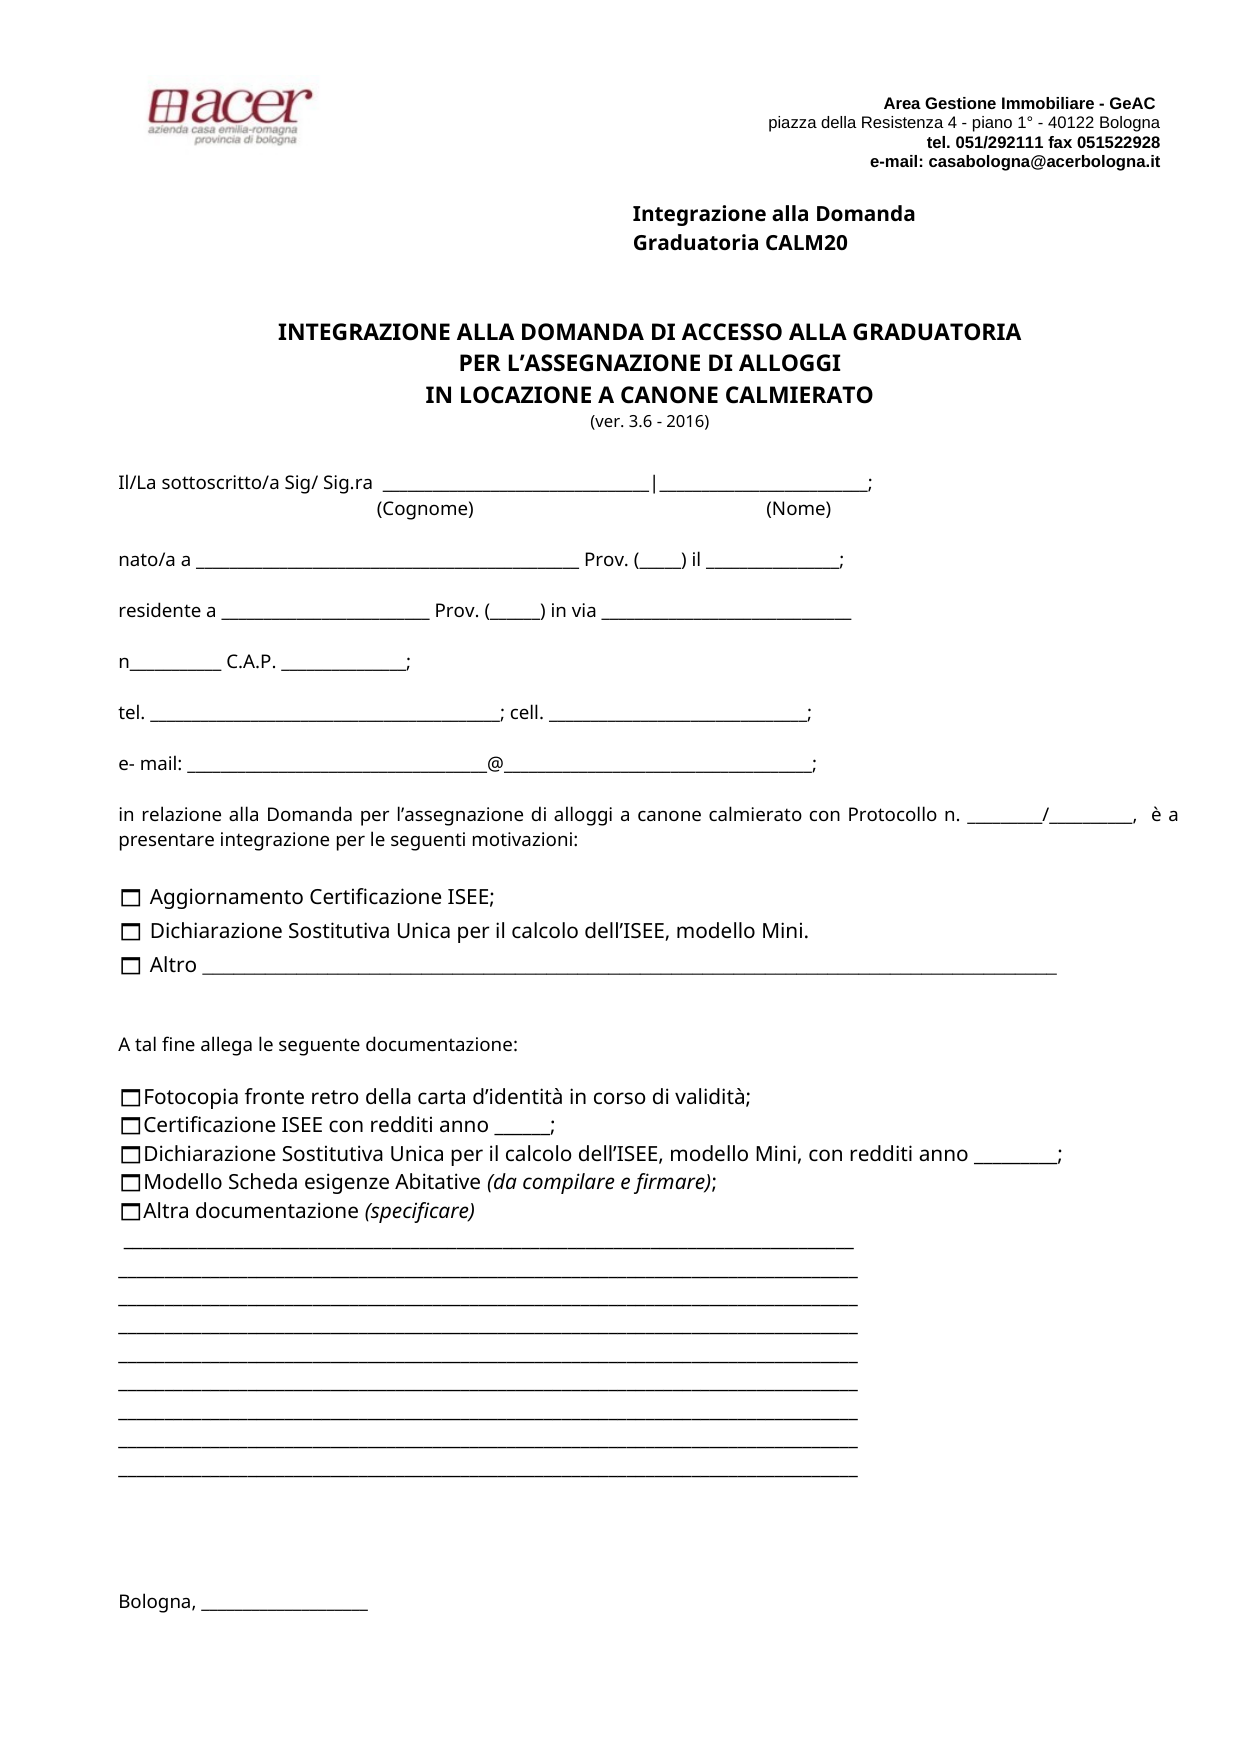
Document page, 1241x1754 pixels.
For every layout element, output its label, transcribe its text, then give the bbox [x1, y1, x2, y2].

text (Cognome) (Nome) [118, 495, 1181, 521]
text tel. __________________________________________; cell. _______________________________; [118, 699, 1181, 725]
text _______________________________________________________________________________ [118, 1224, 1181, 1253]
text Fotocopia fronte retro della carta d’identità in corso di validità; [118, 1082, 1181, 1111]
text Dichiarazione Sostitutiva Unica per il calcolo dell’ISEE, modello Mini, con redditi anno _________; [118, 1139, 1181, 1167]
text Integrazione alla Domanda [118, 199, 1181, 228]
text residente a _________________________ Prov. (______) in via ______________________________ [118, 597, 1181, 623]
text ________________________________________________________________________________ [118, 1452, 1181, 1480]
text nato/a a ______________________________________________ Prov. (_____) il ________________; [118, 546, 1181, 572]
text ________________________________________________________________________________ [118, 1338, 1181, 1366]
text ________________________________________________________________________________ [118, 1253, 1181, 1281]
text ________________________________________________________________________________ [118, 1423, 1181, 1452]
text Graduatoria CALM20 [118, 228, 1181, 256]
text ________________________________________________________________________________ [118, 1395, 1181, 1423]
text n___________ C.A.P. _______________; [118, 648, 1181, 674]
text (ver. 3.6 - 2016) [118, 410, 1181, 433]
subtitle INTEGRAZIONE ALLA DOMANDA DI ACCESSO ALLA GRADUATORIA [118, 316, 1181, 347]
text ________________________________________________________________________________ [118, 1309, 1181, 1338]
text A tal fine allega le seguente documentazione: [118, 1031, 1181, 1057]
text  Dichiarazione Sostitutiva Unica per il calcolo dell’ISEE, modello Mini. [118, 912, 1181, 946]
text ________________________________________________________________________________ [118, 1281, 1181, 1309]
text Certificazione ISEE con redditi anno ______; [118, 1111, 1181, 1139]
text Altra documentazione (specificare) [118, 1196, 1181, 1224]
text  Altro __________________________________________________________________________________ [118, 946, 1181, 980]
text ________________________________________________________________________________ [118, 1366, 1181, 1395]
subtitle IN LOCAZIONE A CANONE CALMIERATO [118, 379, 1181, 410]
subtitle PER L’ASSEGNAZIONE DI ALLOGGI [118, 347, 1181, 379]
text Bologna, ____________________ [118, 1588, 1181, 1614]
text e- mail: ____________________________________@_____________________________________; [118, 750, 1181, 776]
text  Aggiornamento Certificazione ISEE; [118, 878, 1181, 912]
text Modello Scheda esigenze Abitative (da compilare e firmare); [118, 1167, 1181, 1196]
text Il/La sottoscritto/a Sig/ Sig.ra ________________________________|_________________________; [118, 469, 1181, 495]
text in relazione alla Domanda per l’assegnazione di alloggi a canone calmierato con Protocollo n. _________/__________, è a presentare integrazione per le seguenti motivazioni: [118, 801, 1181, 852]
